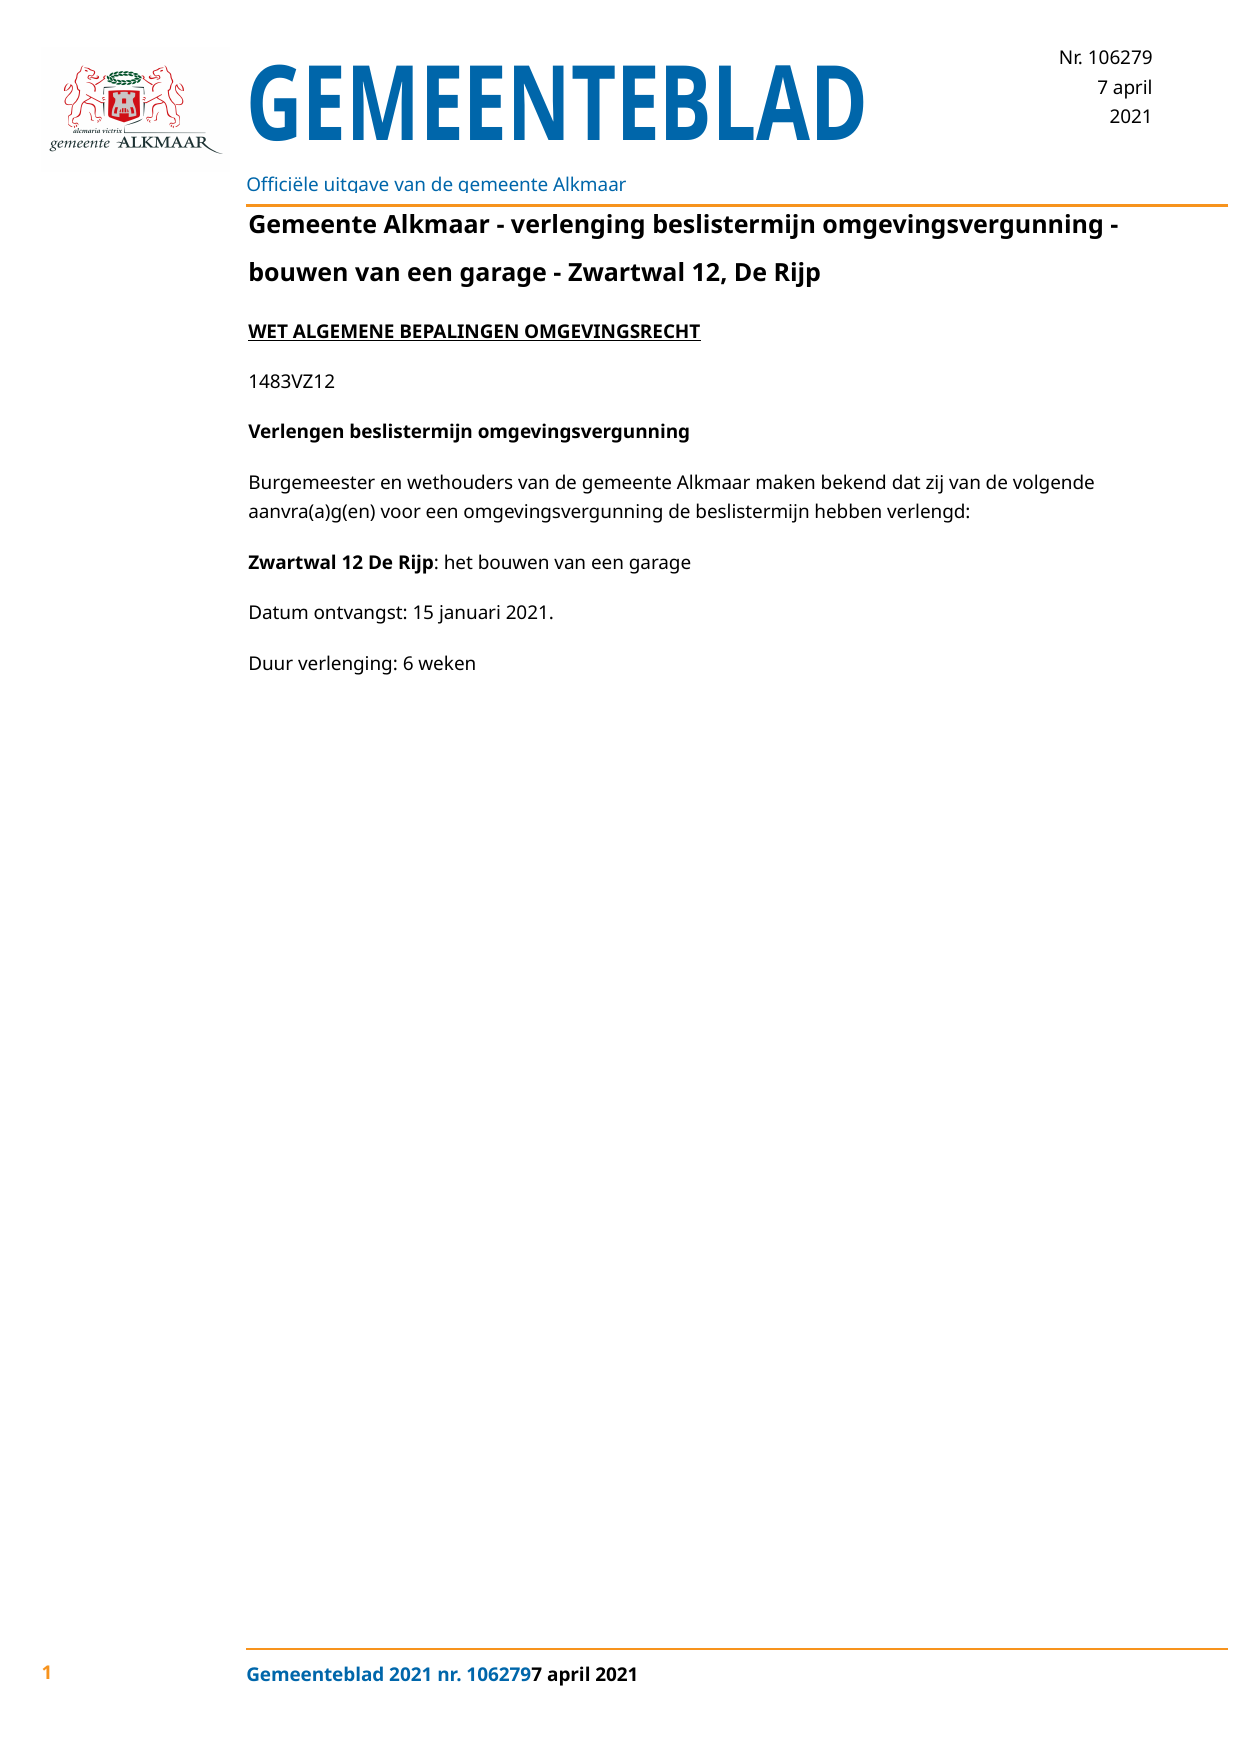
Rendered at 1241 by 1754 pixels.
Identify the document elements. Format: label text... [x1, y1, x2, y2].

text Datum ontvangst: 15 januari 2021. [248, 599, 1152, 625]
text 1483VZ12 [248, 368, 1152, 394]
text Verlengen beslistermijn omgevingsvergunning [248, 419, 1152, 444]
text Zwartwal 12 De Rijp: het bouwen van een garage [248, 549, 1152, 575]
picture [41, 47, 231, 172]
text WET ALGEMENE BEPALINGEN OMGEVINGSRECHT [248, 318, 1152, 344]
text Burgemeester en wethouders van de gemeente Alkmaar maken bekend dat zij van de volgende aanvra(a)g(en) voor een omgevingsvergunning de beslistermijn hebben verlengd: [248, 469, 1152, 524]
text Gemeente Alkmaar - verlenging beslistermijn omgevingsvergunning - bouwen van een garage - Zwartwal 12, De Rijp [248, 207, 1152, 288]
text Duur verlenging: 6 weken [248, 650, 1152, 676]
